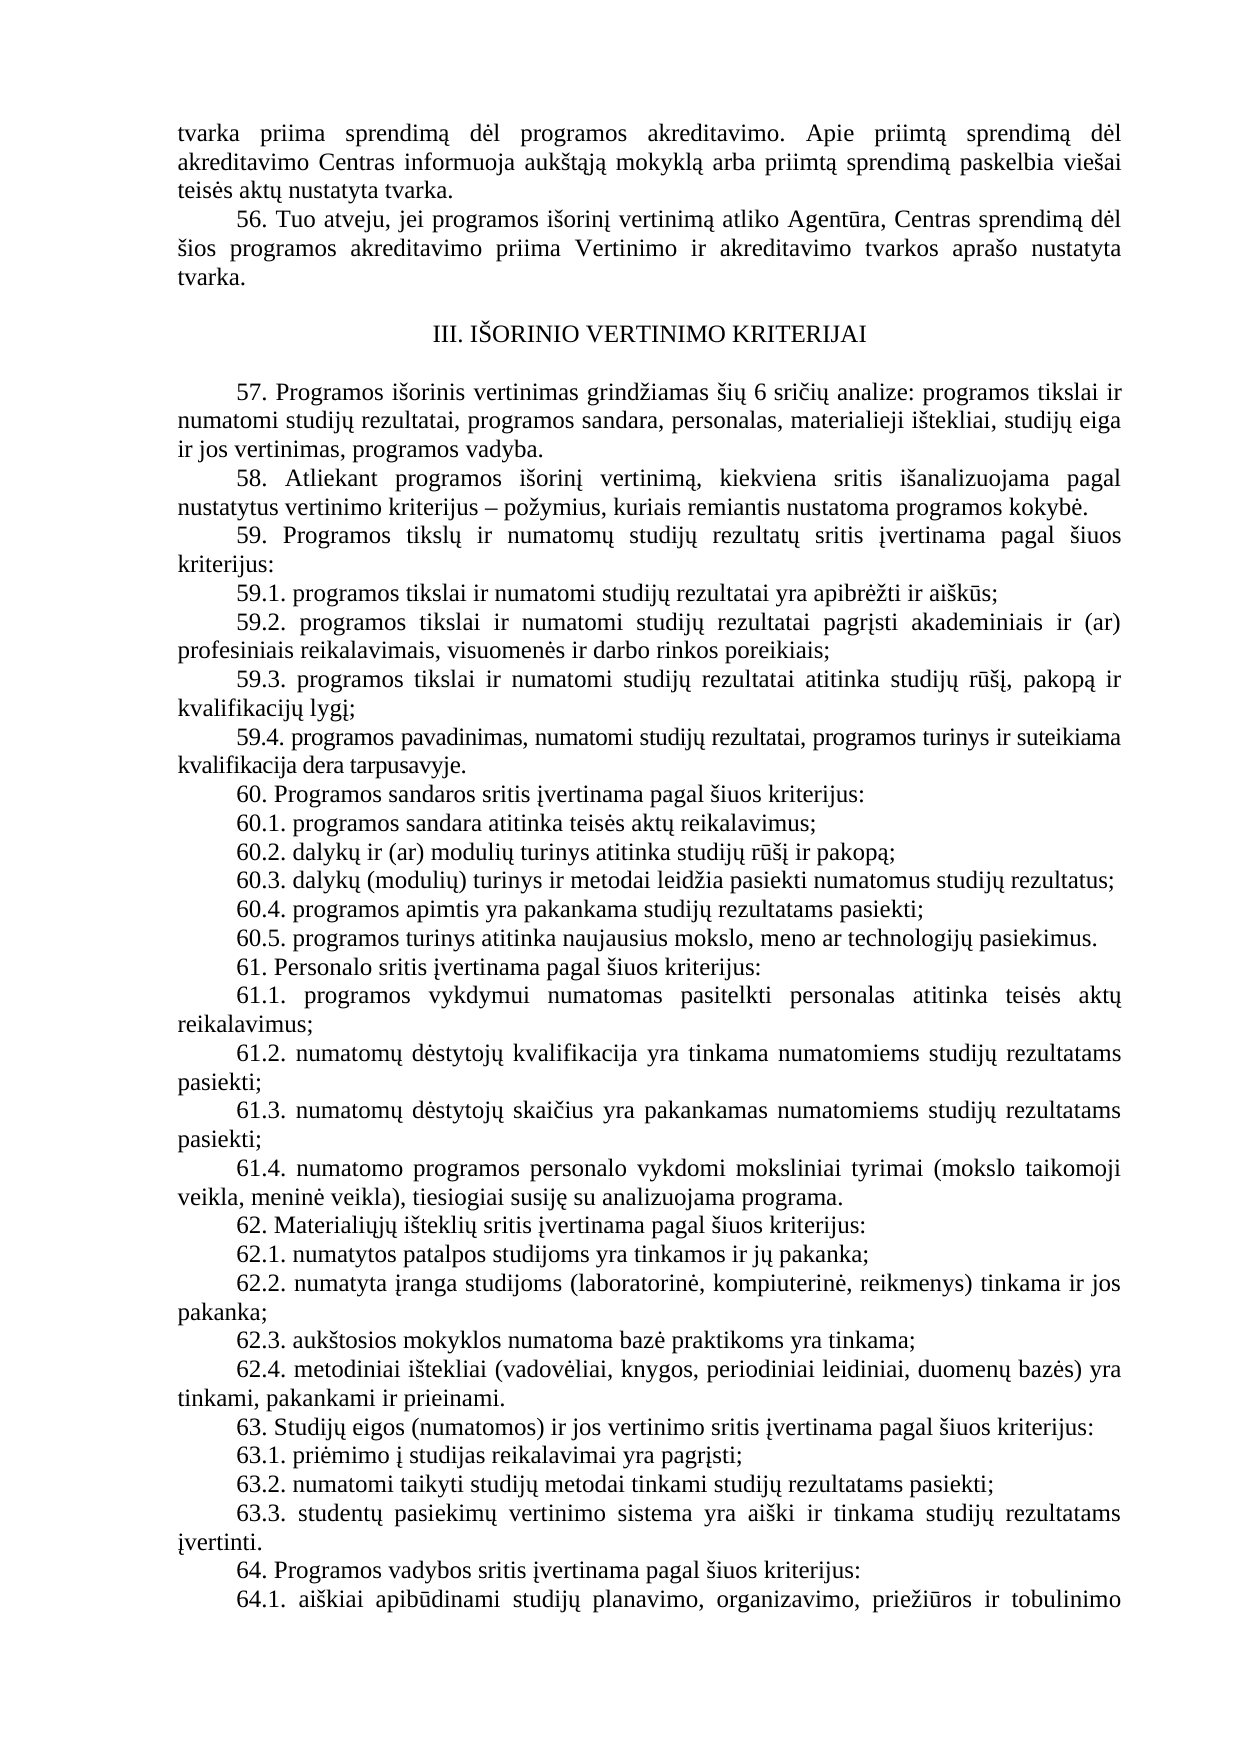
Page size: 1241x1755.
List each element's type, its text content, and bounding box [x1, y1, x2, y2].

text 60.3. dalykų (modulių) turinys ir metodai leidžia pasiekti numatomus studijų rezultatus; [177, 866, 1122, 894]
text 59.2. programos tikslai ir numatomi studijų rezultatai pagrįsti akademiniais ir (ar) profesiniais reikalavimais, visuomenės ir darbo rinkos poreikiais; [177, 607, 1122, 664]
text 62.3. aukštosios mokyklos numatoma bazė praktikoms yra tinkama; [177, 1326, 1122, 1354]
text tvarka priima sprendimą dėl programos akreditavimo. Apie priimtą sprendimą dėl akreditavimo Centras informuoja aukštąją mokyklą arba priimtą sprendimą paskelbia viešai teisės aktų nustatyta tvarka. [177, 118, 1122, 204]
text 59. Programos tikslų ir numatomų studijų rezultatų sritis įvertinama pagal šiuos kriterijus: [177, 521, 1122, 578]
text 64. Programos vadybos sritis įvertinama pagal šiuos kriterijus: [177, 1556, 1122, 1584]
text 60. Programos sandaros sritis įvertinama pagal šiuos kriterijus: [177, 779, 1122, 808]
text 60.2. dalykų ir (ar) modulių turinys atitinka studijų rūšį ir pakopą; [177, 837, 1122, 866]
text 61.1. programos vykdymui numatomas pasitelkti personalas atitinka teisės aktų reikalavimus; [177, 981, 1122, 1038]
text 64.1. aiškiai apibūdinami studijų planavimo, organizavimo, priežiūros ir tobulinimo [177, 1584, 1122, 1613]
text 56. Tuo atveju, jei programos išorinį vertinimą atliko Agentūra, Centras sprendimą dėl šios programos akreditavimo priima Vertinimo ir akreditavimo tvarkos aprašo nustatyta tvarka. [177, 204, 1122, 291]
text 61.3. numatomų dėstytojų skaičius yra pakankamas numatomiems studijų rezultatams pasiekti; [177, 1096, 1122, 1153]
text III. IŠORINIO VERTINIMO KRITERIJAI [177, 319, 1122, 348]
text 63.1. priėmimo į studijas reikalavimai yra pagrįsti; [177, 1441, 1122, 1469]
text 62. Materialiųjų išteklių sritis įvertinama pagal šiuos kriterijus: [177, 1211, 1122, 1239]
text 62.2. numatyta įranga studijoms (laboratorinė, kompiuterinė, reikmenys) tinkama ir jos pakanka; [177, 1268, 1122, 1326]
text 58. Atliekant programos išorinį vertinimą, kiekviena sritis išanalizuojama pagal nustatytus vertinimo kriterijus – požymius, kuriais remiantis nustatoma programos kokybė. [177, 463, 1122, 521]
text 60.4. programos apimtis yra pakankama studijų rezultatams pasiekti; [177, 894, 1122, 923]
text 63.3. studentų pasiekimų vertinimo sistema yra aiški ir tinkama studijų rezultatams įvertinti. [177, 1498, 1122, 1556]
text 63. Studijų eigos (numatomos) ir jos vertinimo sritis įvertinama pagal šiuos kriterijus: [177, 1412, 1122, 1441]
text 61.2. numatomų dėstytojų kvalifikacija yra tinkama numatomiems studijų rezultatams pasiekti; [177, 1038, 1122, 1096]
text 61.4. numatomo programos personalo vykdomi moksliniai tyrimai (mokslo taikomoji veikla, meninė veikla), tiesiogiai susiję su analizuojama programa. [177, 1153, 1122, 1211]
text 57. Programos išorinis vertinimas grindžiamas šių 6 sričių analize: programos tikslai ir numatomi studijų rezultatai, programos sandara, personalas, materialieji ištekliai, studijų eiga ir jos vertinimas, programos vadyba. [177, 377, 1122, 463]
text 62.4. metodiniai ištekliai (vadovėliai, knygos, periodiniai leidiniai, duomenų bazės) yra tinkami, pakankami ir prieinami. [177, 1354, 1122, 1412]
text 59.3. programos tikslai ir numatomi studijų rezultatai atitinka studijų rūšį, pakopą ir kvalifikacijų lygį; [177, 664, 1122, 722]
text 61. Personalo sritis įvertinama pagal šiuos kriterijus: [177, 952, 1122, 981]
text 60.5. programos turinys atitinka naujausius mokslo, meno ar technologijų pasiekimus. [177, 923, 1122, 952]
text 59.1. programos tikslai ir numatomi studijų rezultatai yra apibrėžti ir aiškūs; [177, 578, 1122, 607]
text 59.4. programos pavadinimas, numatomi studijų rezultatai, programos turinys ir suteikiama kvalifikacija dera tarpusavyje. [177, 722, 1122, 779]
text 60.1. programos sandara atitinka teisės aktų reikalavimus; [177, 808, 1122, 837]
text 62.1. numatytos patalpos studijoms yra tinkamos ir jų pakanka; [177, 1239, 1122, 1268]
text 63.2. numatomi taikyti studijų metodai tinkami studijų rezultatams pasiekti; [177, 1469, 1122, 1498]
